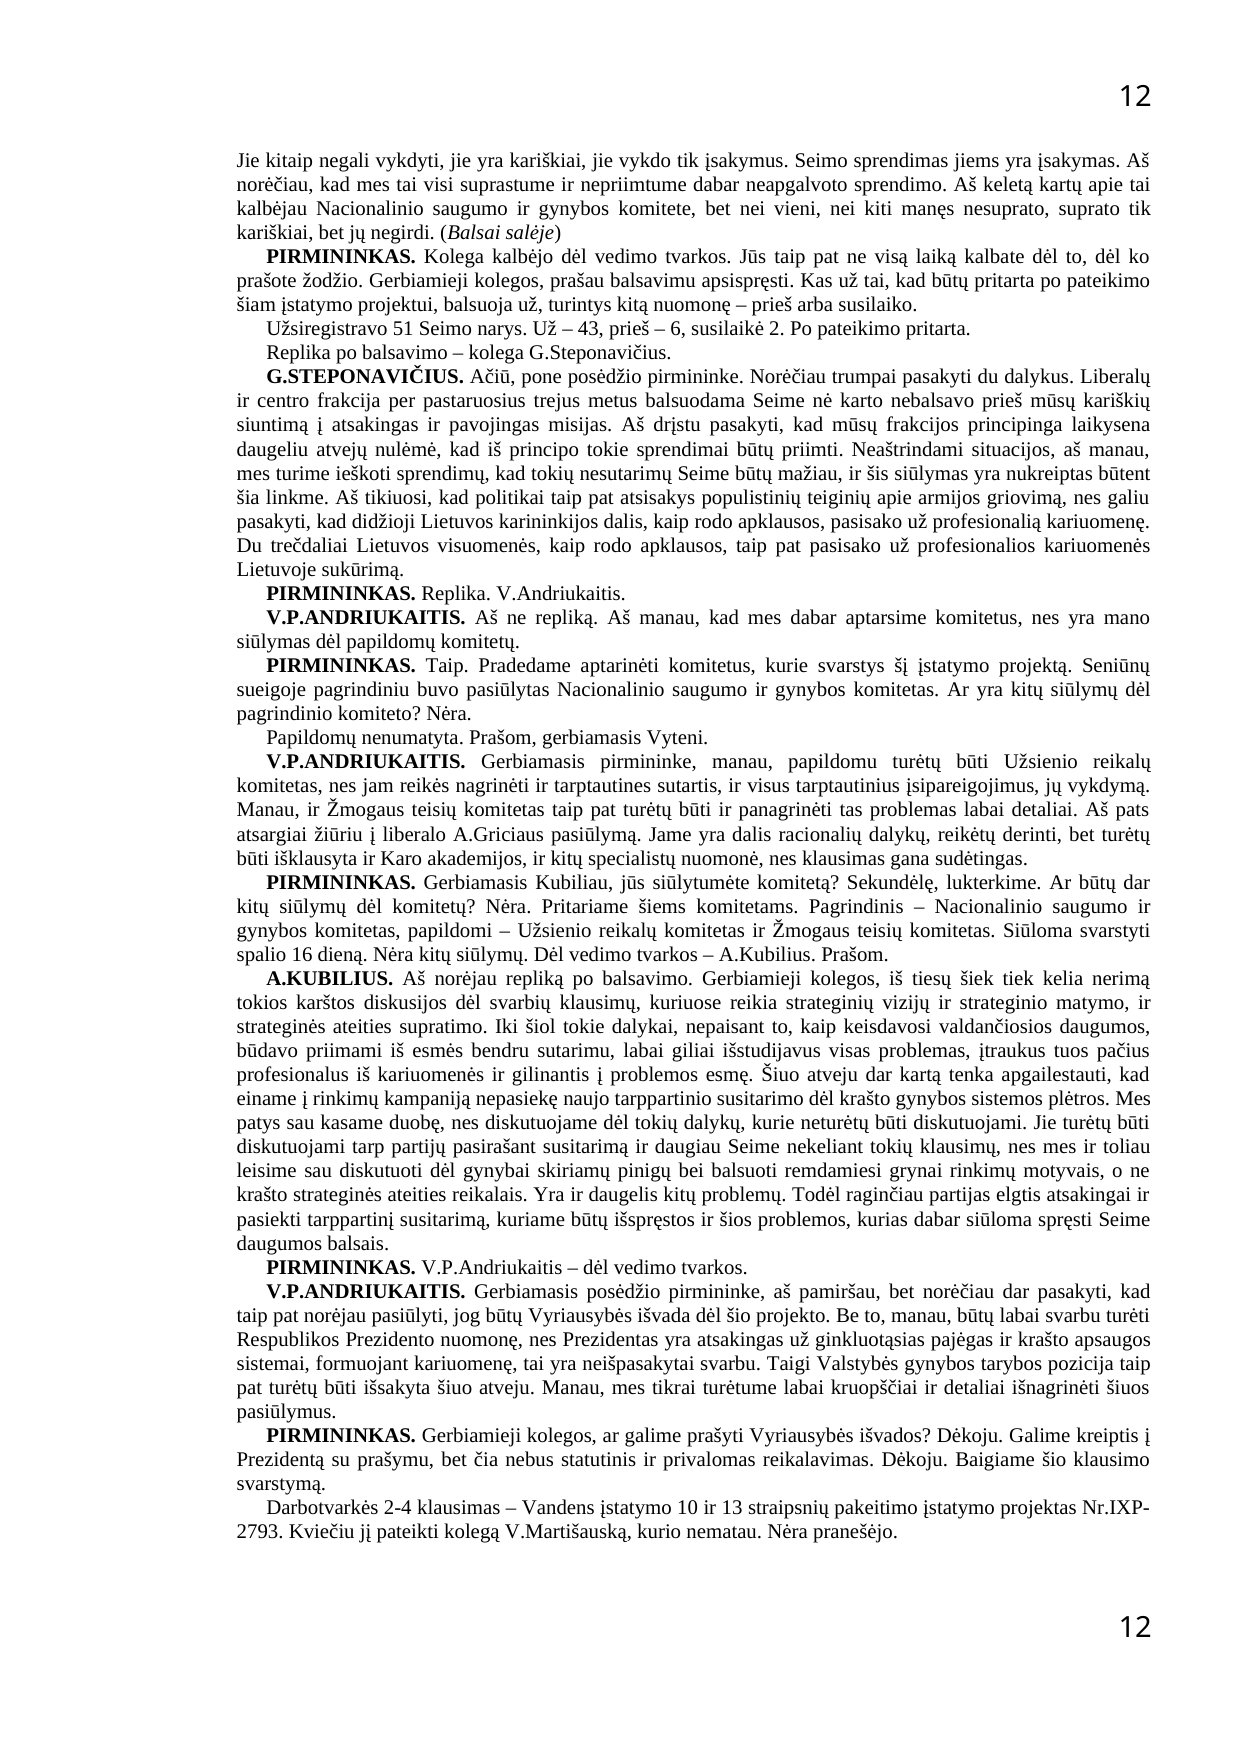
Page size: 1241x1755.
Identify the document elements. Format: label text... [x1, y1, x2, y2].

text PIRMININKAS. Gerbiamieji kolegos, ar galime prašyti Vyriausybės išvados? Dėkoju. Galime kreiptis į Prezidentą su prašymu, bet čia nebus statutinis ir privalomas reikalavimas. Dėkoju. Baigiame šio klausimo svarstymą. [236, 1423, 1152, 1495]
text V.P.ANDRIUKAITIS. Gerbiamasis posėdžio pirmininke, aš pamiršau, bet norėčiau dar pasakyti, kad taip pat norėjau pasiūlyti, jog būtų Vyriausybės išvada dėl šio projekto. Be to, manau, būtų labai svarbu turėti Respublikos Prezidento nuomonę, nes Prezidentas yra atsakingas už ginkluotąsias pajėgas ir krašto apsaugos sistemai, formuojant kariuomenę, tai yra neišpasakytai svarbu. Taigi Valstybės gynybos tarybos pozicija taip pat turėtų būti išsakyta šiuo atveju. Manau, mes tikrai turėtume labai kruopščiai ir detaliai išnagrinėti šiuos pasiūlymus. [236, 1279, 1152, 1423]
text Replika po balsavimo – kolega G.Steponavičius. [236, 340, 1152, 364]
text V.P.ANDRIUKAITIS. Aš ne repliką. Aš manau, kad mes dabar aptarsime komitetus, nes yra mano siūlymas dėl papildomų komitetų. [236, 605, 1152, 653]
text PIRMININKAS. Kolega kalbėjo dėl vedimo tvarkos. Jūs taip pat ne visą laiką kalbate dėl to, dėl ko prašote žodžio. Gerbiamieji kolegos, prašau balsavimu apsispręsti. Kas už tai, kad būtų pritarta po pateikimo šiam įstatymo projektui, balsuoja už, turintys kitą nuomonę – prieš arba susilaiko. [236, 244, 1152, 316]
text PIRMININKAS. V.P.Andriukaitis – dėl vedimo tvarkos. [236, 1254, 1152, 1279]
text PIRMININKAS. Taip. Pradedame aptarinėti komitetus, kurie svarstys šį įstatymo projektą. Seniūnų sueigoje pagrindiniu buvo pasiūlytas Nacionalinio saugumo ir gynybos komitetas. Ar yra kitų siūlymų dėl pagrindinio komiteto? Nėra. [236, 653, 1152, 725]
text A.KUBILIUS. Aš norėjau repliką po balsavimo. Gerbiamieji kolegos, iš tiesų šiek tiek kelia nerimą tokios karštos diskusijos dėl svarbių klausimų, kuriuose reikia strateginių vizijų ir strateginio matymo, ir strateginės ateities supratimo. Iki šiol tokie dalykai, nepaisant to, kaip keisdavosi valdančiosios daugumos, būdavo priimami iš esmės bendru sutarimu, labai giliai išstudijavus visas problemas, įtraukus tuos pačius profesionalus iš kariuomenės ir gilinantis į problemos esmę. Šiuo atveju dar kartą tenka apgailestauti, kad einame į rinkimų kampaniją nepasiekę naujo tarppartinio susitarimo dėl krašto gynybos sistemos plėtros. Mes patys sau kasame duobę, nes diskutuojame dėl tokių dalykų, kurie neturėtų būti diskutuojami. Jie turėtų būti diskutuojami tarp partijų pasirašant susitarimą ir daugiau Seime nekeliant tokių klausimų, nes mes ir toliau leisime sau diskutuoti dėl gynybai skiriamų pinigų bei balsuoti remdamiesi grynai rinkimų motyvais, o ne krašto strateginės ateities reikalais. Yra ir daugelis kitų problemų. Todėl raginčiau partijas elgtis atsakingai ir pasiekti tarppartinį susitarimą, kuriame būtų išspręstos ir šios problemos, kurias dabar siūloma spręsti Seime daugumos balsais. [236, 966, 1152, 1254]
text Užsiregistravo 51 Seimo narys. Už – 43, prieš – 6, susilaikė 2. Po pateikimo pritarta. [236, 316, 1152, 340]
text V.P.ANDRIUKAITIS. Gerbiamasis pirmininke, manau, papildomu turėtų būti Užsienio reikalų komitetas, nes jam reikės nagrinėti ir tarptautines sutartis, ir visus tarptautinius įsipareigojimus, jų vykdymą. Manau, ir Žmogaus teisių komitetas taip pat turėtų būti ir panagrinėti tas problemas labai detaliai. Aš pats atsargiai žiūriu į liberalo A.Griciaus pasiūlymą. Jame yra dalis racionalių dalykų, reikėtų derinti, bet turėtų būti išklausyta ir Karo akademijos, ir kitų specialistų nuomonė, nes klausimas gana sudėtingas. [236, 749, 1152, 869]
text G.STEPONAVIČIUS. Ačiū, pone posėdžio pirmininke. Norėčiau trumpai pasakyti du dalykus. Liberalų ir centro frakcija per pastaruosius trejus metus balsuodama Seime nė karto nebalsavo prieš mūsų kariškių siuntimą į atsakingas ir pavojingas misijas. Aš drįstu pasakyti, kad mūsų frakcijos principinga laikysena daugeliu atvejų nulėmė, kad iš principo tokie sprendimai būtų priimti. Neaštrindami situacijos, aš manau, mes turime ieškoti sprendimų, kad tokių nesutarimų Seime būtų mažiau, ir šis siūlymas yra nukreiptas būtent šia linkme. Aš tikiuosi, kad politikai taip pat atsisakys populistinių teiginių apie armijos griovimą, nes galiu pasakyti, kad didžioji Lietuvos karininkijos dalis, kaip rodo apklausos, pasisako už profesionalią kariuomenę. Du trečdaliai Lietuvos visuomenės, kaip rodo apklausos, taip pat pasisako už profesionalios kariuomenės Lietuvoje sukūrimą. [236, 364, 1152, 581]
text Darbotvarkės 2-4 klausimas – Vandens įstatymo 10 ir 13 straipsnių pakeitimo įstatymo projektas Nr.IXP-2793. Kviečiu jį pateikti kolegą V.Martišauską, kurio nematau. Nėra pranešėjo. [236, 1495, 1152, 1543]
text PIRMININKAS. Replika. V.Andriukaitis. [236, 581, 1152, 605]
text PIRMININKAS. Gerbiamasis Kubiliau, jūs siūlytumėte komitetą? Sekundėlę, lukterkime. Ar būtų dar kitų siūlymų dėl komitetų? Nėra. Pritariame šiems komitetams. Pagrindinis – Nacionalinio saugumo ir gynybos komitetas, papildomi – Užsienio reikalų komitetas ir Žmogaus teisių komitetas. Siūloma svarstyti spalio 16 dieną. Nėra kitų siūlymų. Dėl vedimo tvarkos – A.Kubilius. Prašom. [236, 869, 1152, 966]
text Papildomų nenumatyta. Prašom, gerbiamasis Vyteni. [236, 725, 1152, 749]
text Jie kitaip negali vykdyti, jie yra kariškiai, jie vykdo tik įsakymus. Seimo sprendimas jiems yra įsakymas. Aš norėčiau, kad mes tai visi suprastume ir nepriimtume dabar neapgalvoto sprendimo. Aš keletą kartų apie tai kalbėjau Nacionalinio saugumo ir gynybos komitete, bet nei vieni, nei kiti manęs nesuprato, suprato tik kariškiai, bet jų negirdi. (Balsai salėje) [236, 148, 1152, 244]
